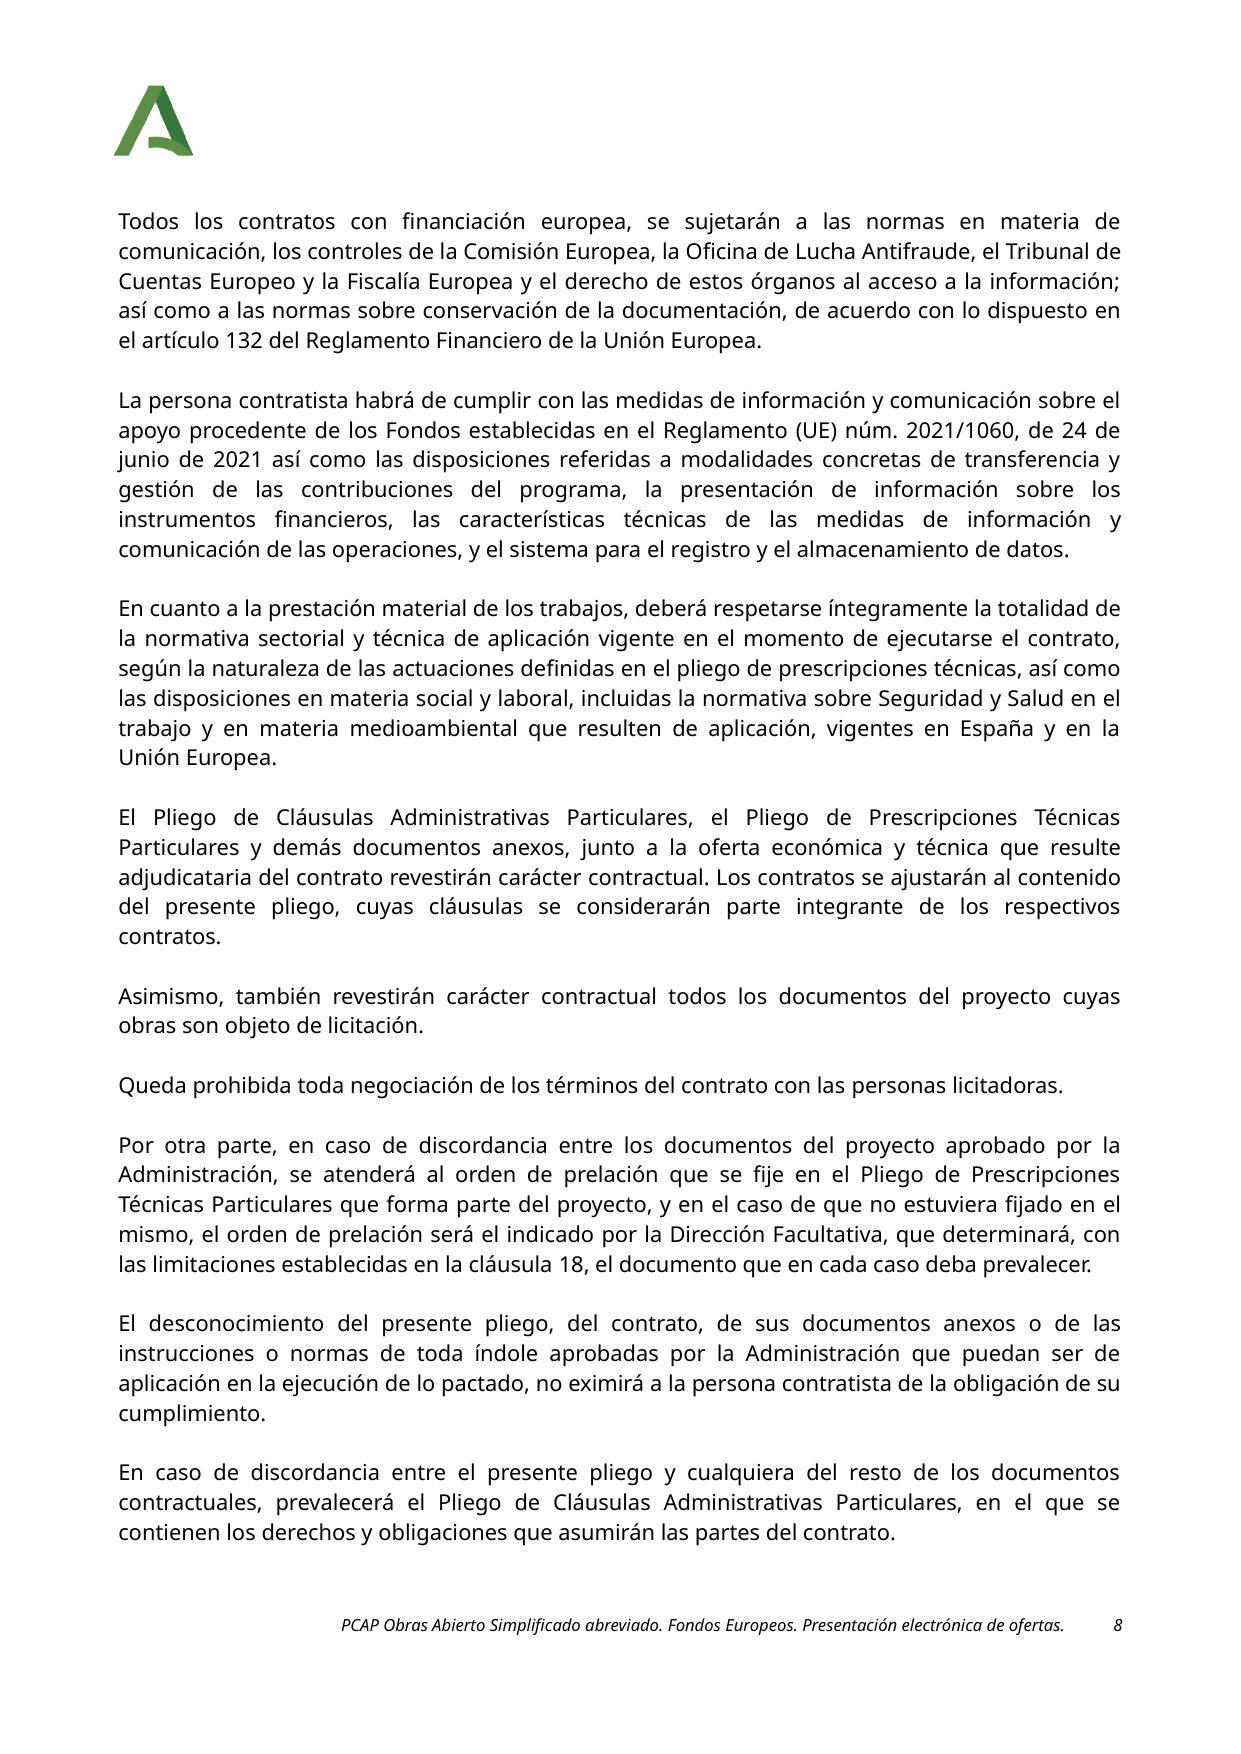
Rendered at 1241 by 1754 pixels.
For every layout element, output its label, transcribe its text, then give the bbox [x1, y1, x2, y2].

text En cuanto a la prestación material de los trabajos, deberá respetarse íntegramente la totalidad de la normativa sectorial y técnica de aplicación vigente en el momento de ejecutarse el contrato, según la naturaleza de las actuaciones definidas en el pliego de prescripciones técnicas, así como las disposiciones en materia social y laboral, incluidas la normativa sobre Seguridad y Salud en el trabajo y en materia medioambiental que resulten de aplicación, vigentes en España y en la Unión Europea. [118, 593, 1122, 772]
text Queda prohibida toda negociación de los términos del contrato con las personas licitadoras. [118, 1070, 1122, 1100]
picture [109, 81, 198, 160]
text El Pliego de Cláusulas Administrativas Particulares, el Pliego de Prescripciones Técnicas Particulares y demás documentos anexos, junto a la oferta económica y técnica que resulte adjudicataria del contrato revestirán carácter contractual. Los contratos se ajustarán al contenido del presente pliego, cuyas cláusulas se considerarán parte integrante de los respectivos contratos. [118, 802, 1122, 951]
text En caso de discordancia entre el presente pliego y cualquiera del resto de los documentos contractuales, prevalecerá el Pliego de Cláusulas Administrativas Particulares, en el que se contienen los derechos y obligaciones que asumirán las partes del contrato. [118, 1457, 1122, 1547]
text Por otra parte, en caso de discordancia entre los documentos del proyecto aprobado por la Administración, se atenderá al orden de prelación que se fije en el Pliego de Prescripciones Técnicas Particulares que forma parte del proyecto, y en el caso de que no estuviera fijado en el mismo, el orden de prelación será el indicado por la Dirección Facultativa, que determinará, con las limitaciones establecidas en la cláusula 18, el documento que en cada caso deba prevalecer. [118, 1130, 1122, 1279]
text La persona contratista habrá de cumplir con las medidas de información y comunicación sobre el apoyo procedente de los Fondos establecidas en el Reglamento (UE) núm. 2021/1060, de 24 de junio de 2021 así como las disposiciones referidas a modalidades concretas de transferencia y gestión de las contribuciones del programa, la presentación de información sobre los instrumentos financieros, las características técnicas de las medidas de información y comunicación de las operaciones, y el sistema para el registro y el almacenamiento de datos. [118, 385, 1122, 564]
text Todos los contratos con financiación europea, se sujetarán a las normas en materia de comunicación, los controles de la Comisión Europea, la Oficina de Lucha Antifraude, el Tribunal de Cuentas Europeo y la Fiscalía Europea y el derecho de estos órganos al acceso a la información; así como a las normas sobre conservación de la documentación, de acuerdo con lo dispuesto en el artículo 132 del Reglamento Financiero de la Unión Europea. [118, 206, 1122, 355]
text Asimismo, también revestirán carácter contractual todos los documentos del proyecto cuyas obras son objeto de licitación. [118, 981, 1122, 1040]
text El desconocimiento del presente pliego, del contrato, de sus documentos anexos o de las instrucciones o normas de toda índole aprobadas por la Administración que puedan ser de aplicación en la ejecución de lo pactado, no eximirá a la persona contratista de la obligación de su cumplimiento. [118, 1308, 1122, 1428]
